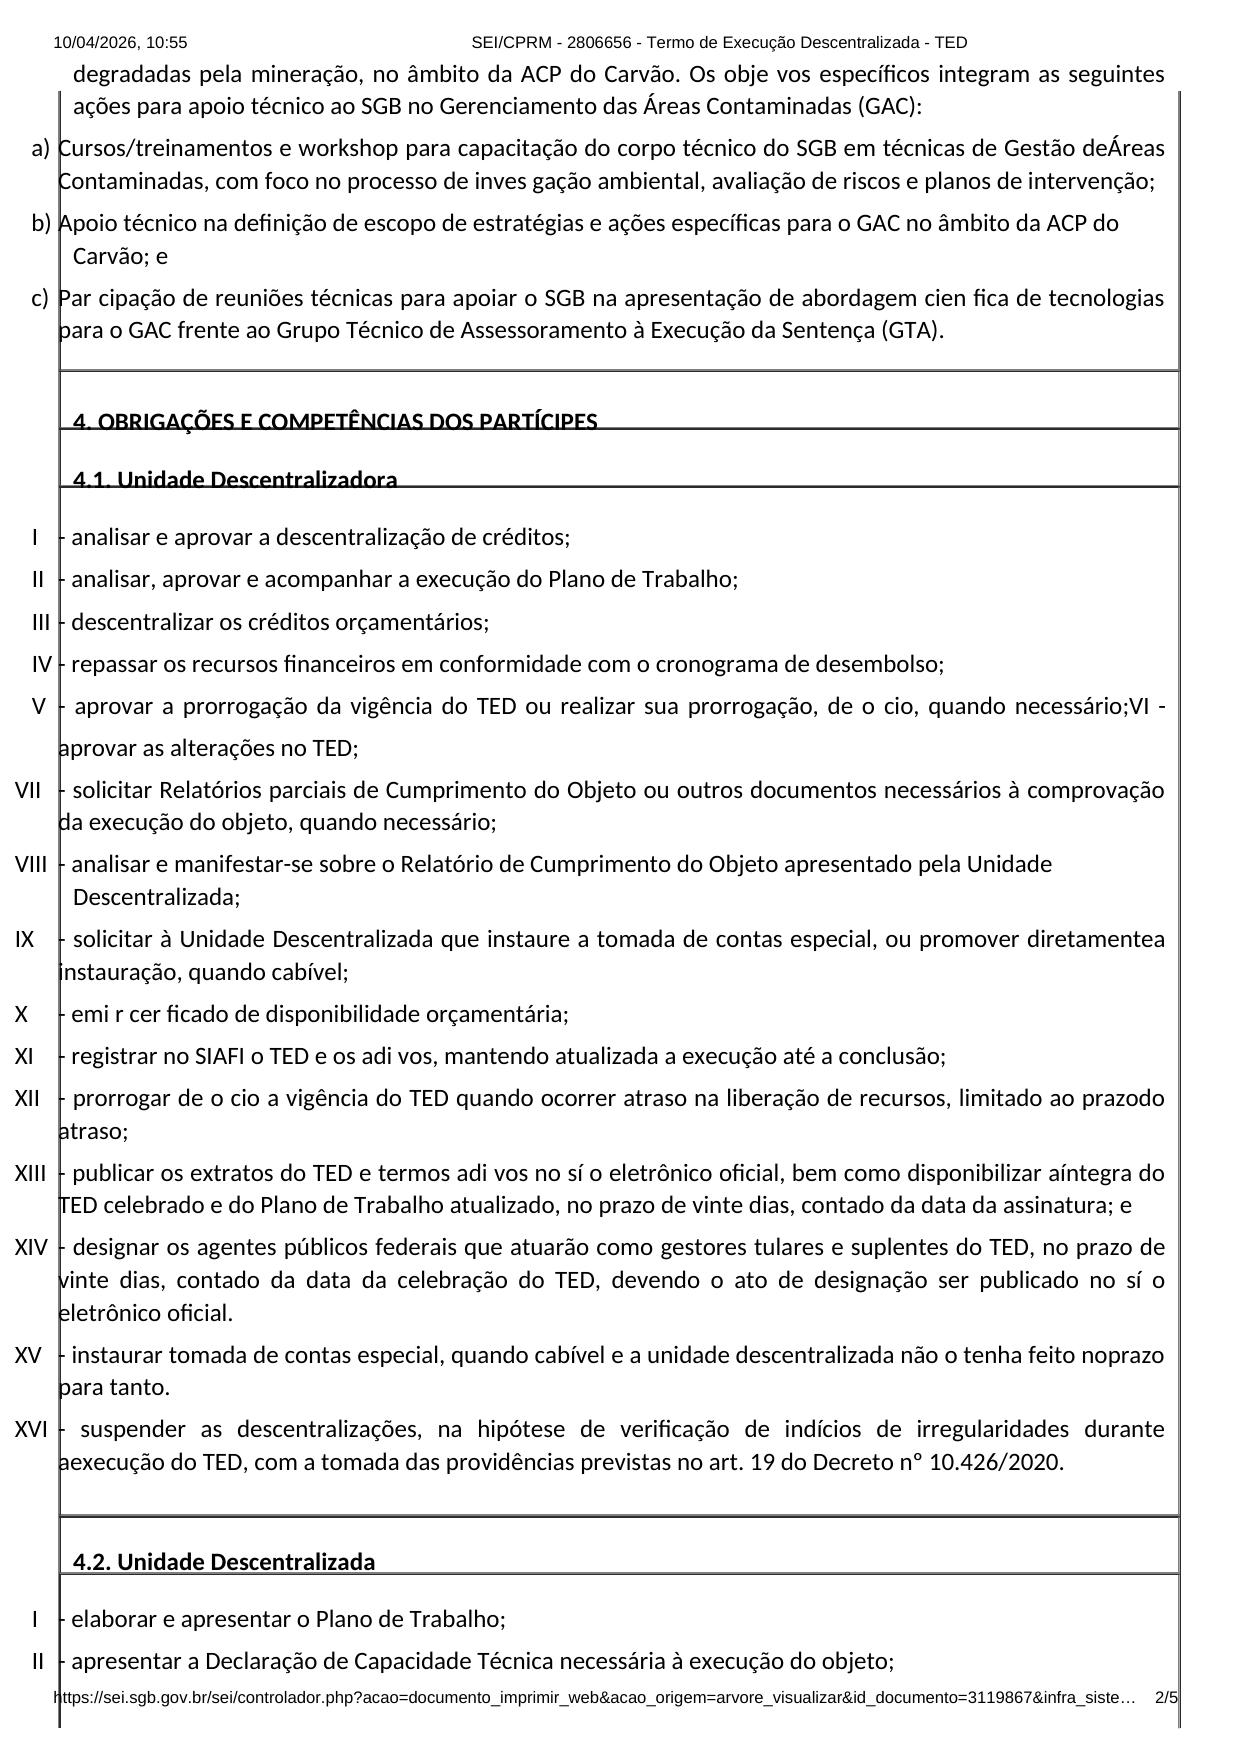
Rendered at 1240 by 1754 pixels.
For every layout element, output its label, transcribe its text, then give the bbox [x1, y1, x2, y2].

list - suspender as descentralizações, na hipótese de verificação de indícios de irregularidades durante aexecução do TED, com a tomada das providências previstas no art. 19 do Decreto nº 10.426/2020. [61, 1413, 1167, 1477]
list Cursos/treinamentos e workshop para capacitação do corpo técnico do SGB em técnicas de Gestão deÁreas Contaminadas, com foco no processo de inves gação ambiental, avaliação de riscos e planos de intervenção; [61, 132, 1167, 196]
subtitle 4.2. Unidade Descentralizada [73, 1546, 1178, 1572]
subtitle 4. OBRIGAÇÕES E COMPETÊNCIAS DOS PARTÍCIPES 4.1. Unidade Descentralizadora [73, 488, 634, 494]
text degradadas pela mineração, no âmbito da ACP do Carvão. Os obje vos específicos integram as seguintes ações para apoio técnico ao SGB no Gerenciamento das Áreas Contaminadas (GAC): [73, 58, 1167, 121]
list - prorrogar de o cio a vigência do TED quando ocorrer atraso na liberação de recursos, limitado ao prazodo atraso; [61, 1082, 1167, 1145]
list Par cipação de reuniões técnicas para apoiar o SGB na apresentação de abordagem cien fica de tecnologias para o GAC frente ao Grupo Técnico de Assessoramento à Execução da Sentença (GTA). [61, 282, 1167, 345]
list - prorrogar de o cio a vigência do TED quando ocorrer atraso na liberação de recursos, limitado ao prazodo atraso; [14, 1082, 58, 1145]
list - instaurar tomada de contas especial, quando cabível e a unidade descentralizada não o tenha feito noprazo para tanto. [14, 1339, 58, 1402]
list - publicar os extratos do TED e termos adi vos no sí o eletrônico oficial, bem como disponibilizar aíntegra do TED celebrado e do Plano de Trabalho atualizado, no prazo de vinte dias, contado da data da assinatura; e [61, 1157, 1167, 1220]
list Apoio técnico na definição de escopo de estratégias e ações específicas para o GAC no âmbito da ACP do [61, 207, 1167, 238]
list - emi r cer ficado de disponibilidade orçamentária; [61, 998, 1167, 1028]
text Carvão; e [73, 240, 1167, 270]
list - solicitar Relatórios parciais de Cumprimento do Objeto ou outros documentos necessários à comprovação da execução do objeto, quando necessário; [61, 774, 1167, 837]
list - repassar os recursos financeiros em conformidade com o cronograma de desembolso; [61, 648, 1167, 678]
list - analisar e aprovar a descentralização de créditos; [61, 521, 1167, 552]
list - designar os agentes públicos federais que atuarão como gestores tulares e suplentes do TED, no prazo de vinte dias, contado da data da celebração do TED, devendo o ato de designação ser publicado no sí o eletrônico oficial. [61, 1232, 1167, 1327]
list - analisar, aprovar e acompanhar a execução do Plano de Trabalho; [61, 563, 1167, 594]
text Descentralizada; [73, 881, 1167, 912]
list - elaborar e apresentar o Plano de Trabalho; [61, 1603, 1167, 1634]
list - registrar no SIAFI o TED e os adi vos, mantendo atualizada a execução até a conclusão; [61, 1040, 1167, 1071]
list - instaurar tomada de contas especial, quando cabível e a unidade descentralizada não o tenha feito noprazo para tanto. [61, 1339, 1167, 1402]
subtitle 4. OBRIGAÇÕES E COMPETÊNCIAS DOS PARTÍCIPES 4.1. Unidade Descentralizadora [73, 406, 634, 427]
list - solicitar à Unidade Descentralizada que instaure a tomada de contas especial, ou promover diretamentea instauração, quando cabível; [14, 923, 58, 986]
list - solicitar à Unidade Descentralizada que instaure a tomada de contas especial, ou promover diretamentea instauração, quando cabível; [61, 923, 1167, 986]
subtitle 4. OBRIGAÇÕES E COMPETÊNCIAS DOS PARTÍCIPES 4.1. Unidade Descentralizadora [73, 430, 634, 485]
list - analisar e manifestar-se sobre o Relatório de Cumprimento do Objeto apresentado pela Unidade [61, 849, 1167, 879]
list - aprovar a prorrogação da vigência do TED ou realizar sua prorrogação, de o cio, quando necessário;VI - aprovar as alterações no TED; [61, 690, 1167, 762]
list - descentralizar os créditos orçamentários; [61, 606, 1167, 636]
list - emi r cer ficado de disponibilidade orçamentária; [14, 998, 58, 1028]
list - apresentar a Declaração de Capacidade Técnica necessária à execução do objeto; [61, 1645, 1167, 1676]
